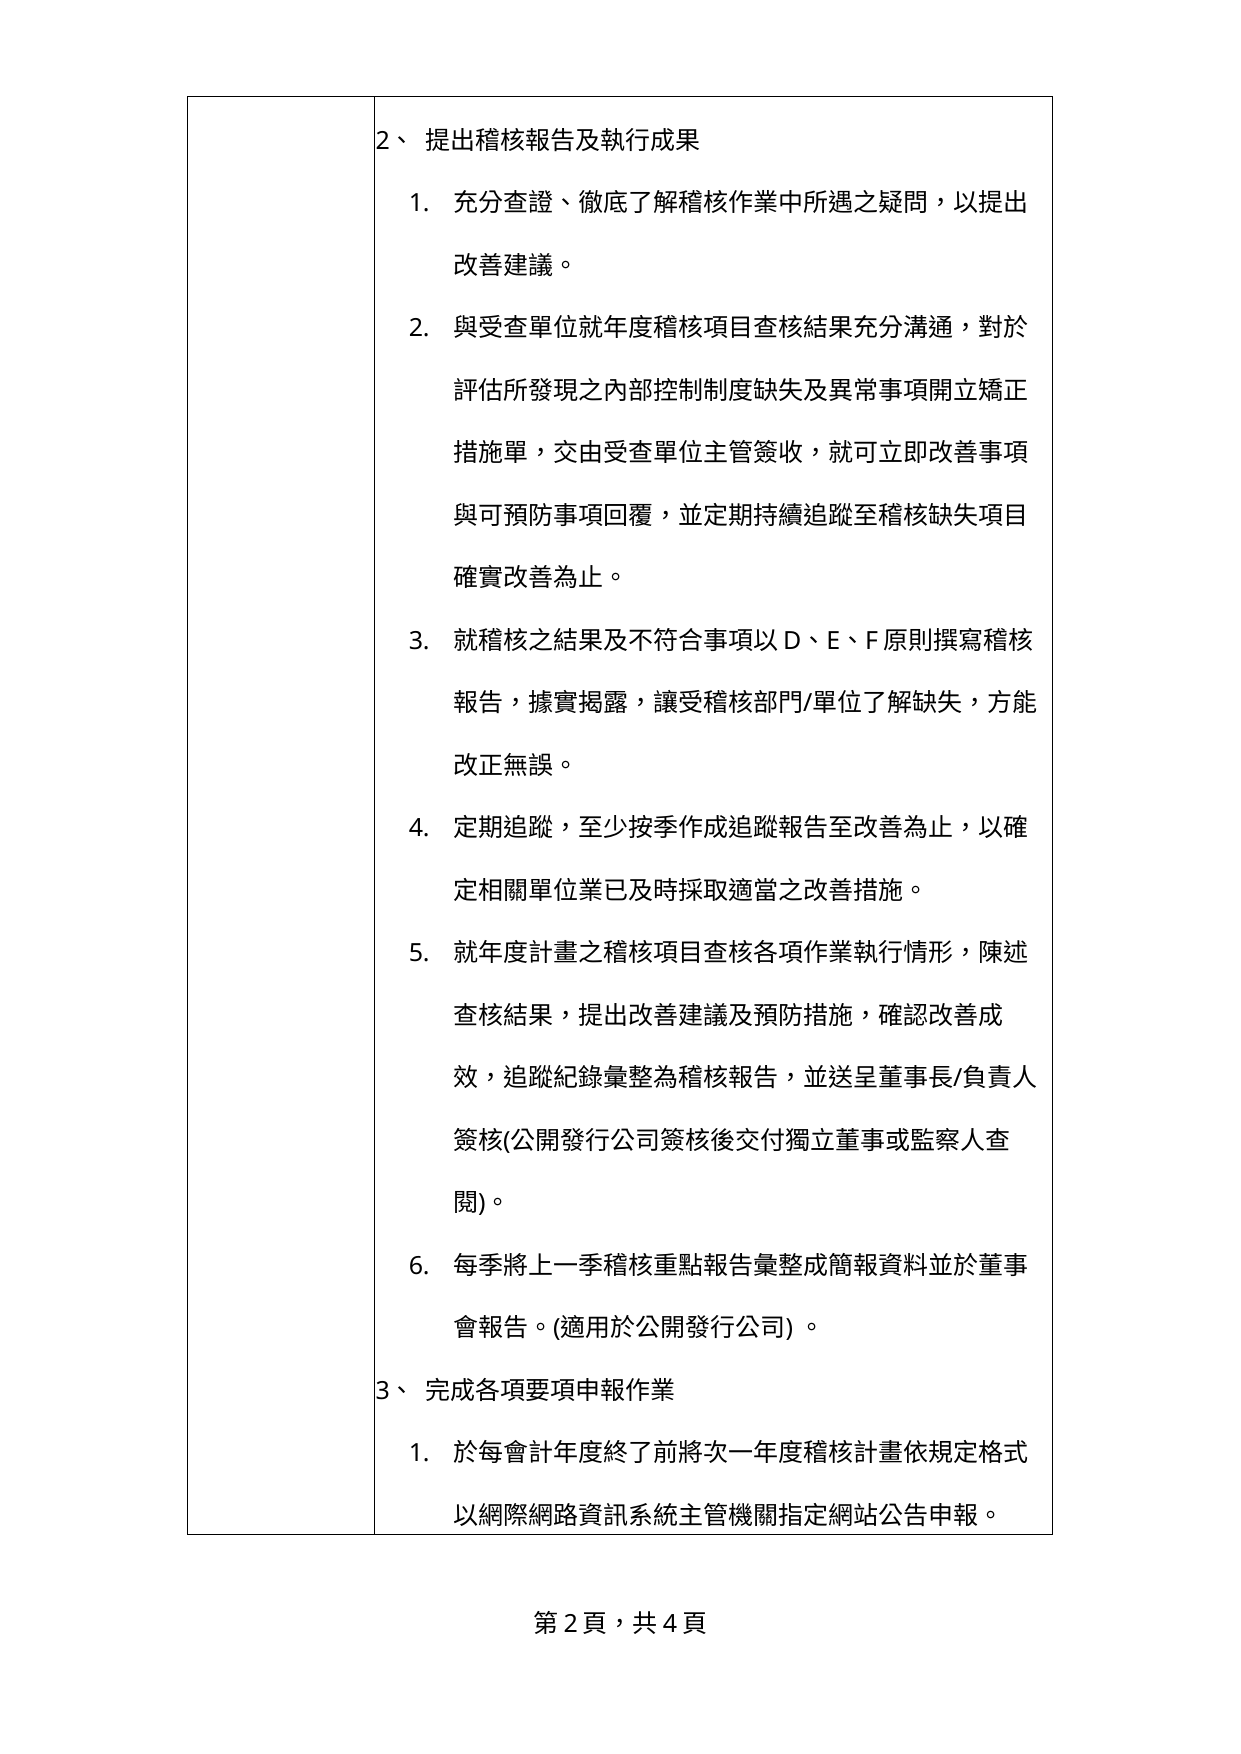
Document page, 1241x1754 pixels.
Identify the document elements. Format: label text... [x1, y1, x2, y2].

table_cell 評估企業內部控制制度或管理規章 通知各部門/單位稽核時間，請各部門/單位先行備妥文件，並責成相關人員配合稽核作業。 針對內部各項控制作業進行相關稽核，確保公司內部各項作業之合法性、建立與落實內控制度等，以確保內部控制制度得以持續有效實施及作為檢討修正內部控制制度之依據。 查核公司之銷售及收款循環、採購及付款循環、生產循環、薪工循環、融資循環、不動產、廠房及設備循環、投資循環、研發循環等八大營運循環及重要營運管理作業之法律規範、作業規章、遵行情況與文書紀錄。（適用於公開發行公司）。 以3E原則、二階段抽樣提問方式進行稽核作業。 進行稽核作業時，若發現員工有不當情事，除與其直屬長官聯繫外，並即向最高主管報告，不得直接處理，避免衝突；重大違規情事或公司有受重大損害之虞時，應立即作成報告陳核，並通知各監察人/獨立董事。 依組織規範進行稽核作業並符合相關法規。 提出稽核報告及執行成果 充分查證、徹底了解稽核作業中所遇之疑問，以提出改善建議。 與受查單位就年度稽核項目查核結果充分溝通，對於評估所發現之內部控制制度缺失及異常事項開立矯正措施單，交由受查單位主管簽收，就可立即改善事項與可預防事項回覆，並定期持續追蹤至稽核缺失項目確實改善為止。 就稽核之結果及不符合事項以D、E、F原則撰寫稽核報告，據實揭露，讓受稽核部門/單位了解缺失，方能改正無誤。 定期追蹤，至少按季作成追蹤報告至改善為止，以確定相關單位業已及時採取適當之改善措施。 就年度計畫之稽核項目查核各項作業執行情形，陳述查核結果，提出改善建議及預防措施，確認改善成效，追蹤紀錄彙整為稽核報告，並送呈董事長/負責人簽核(公開發行公司簽核後交付獨立董事或監察人查閱)。 每季將上一季稽核重點報告彙整成簡報資料並於董事會報告。(適用於公開發行公司) 。 完成各項要項申報作業 於每會計年度終了前將次一年度稽核計畫依規定格式以網際網路資訊系統主管機關指定網站公告申報。 將內部稽核人員之姓名、年齡、學歷、經歷、服務年資及所受訓練等資料依規定格式，於每年一月底前以網際網路資訊系統主管機關指定網站公告申報。 每會計年度終了後二個月內將上一年度之年度稽核計畫執行情形，依規定格式以網際網路資訊系統主管機關指定網站公告申報。 依規定格式製作內部控制制度聲明書，應於每會計年度終了後三個月內於主管機關指定網站公告申報。 於每會計年度終了後五個月內將上一年度內部稽核所見內部控制制度缺失及異常事項改善情形，依規定格式以網際網路資訊系統申報主管機關備查。 [375, 97, 1052, 1534]
table_cell [188, 97, 374, 1534]
